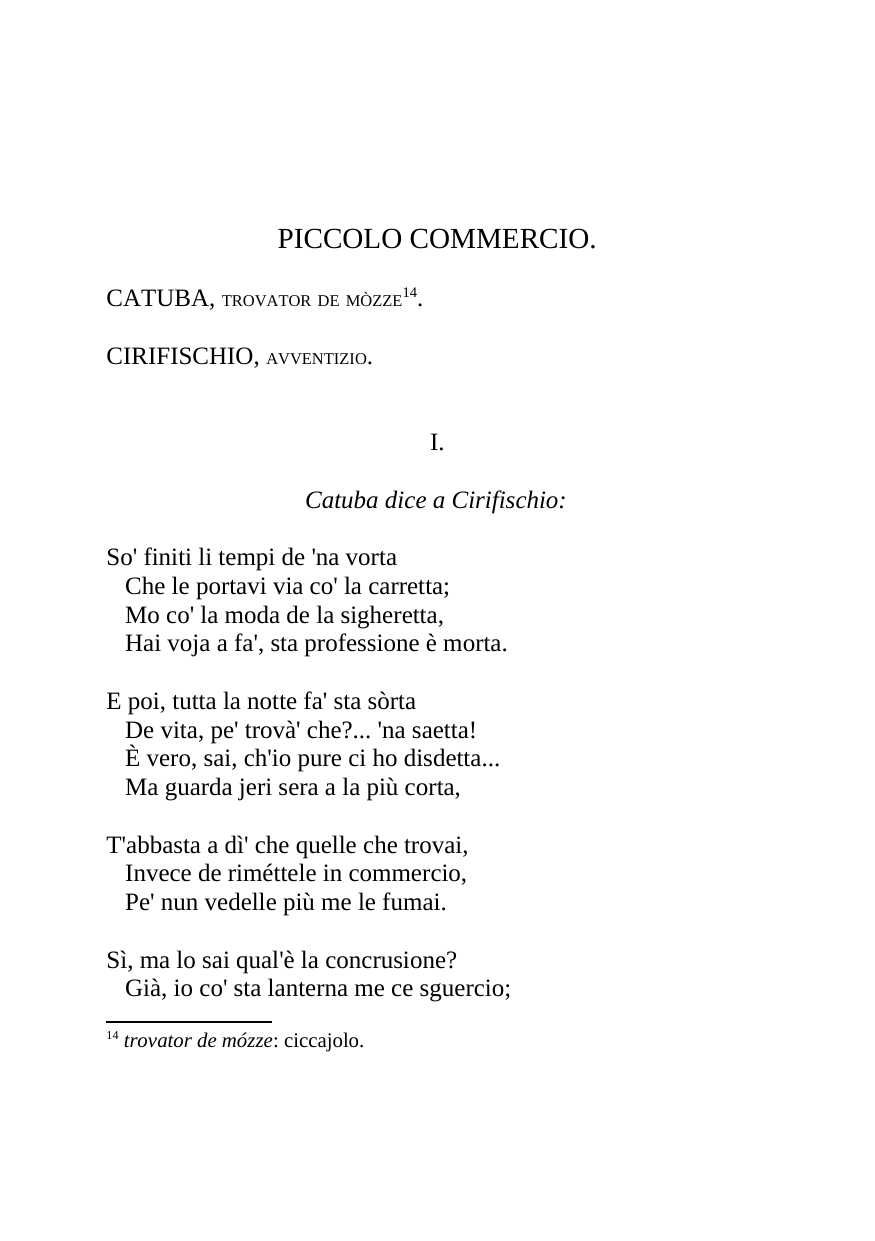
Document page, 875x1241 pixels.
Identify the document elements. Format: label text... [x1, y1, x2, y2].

text So' finiti li tempi de 'na vorta [106, 542, 768, 571]
text Pe' nun vedelle più me le fumai. [125, 887, 768, 916]
text È vero, sai, ch'io pure ci ho disdetta... [125, 743, 768, 772]
text Hai voja a fa', sta professione è morta. [125, 628, 768, 657]
text Sì, ma lo sai qual'è la concrusione? [106, 945, 768, 973]
text Mo co' la moda de la sigheretta, [125, 600, 768, 628]
text Che le portavi via co' la carretta; [125, 571, 768, 600]
text Ma guarda jeri sera a la più corta, [125, 772, 768, 801]
text Già, io co' sta lanterna me ce sguercio; [125, 973, 768, 1002]
text T'abbasta a dì' che quelle che trovai, [106, 830, 768, 858]
text De vita, pe' trovà' che?... 'na saetta! [125, 715, 768, 743]
text Invece de riméttele in commercio, [125, 858, 768, 887]
text E poi, tutta la notte fa' sta sòrta [106, 686, 768, 715]
text Catuba dice a Cirifischio: [106, 485, 768, 513]
text PICCOLO COMMERCIO. [106, 221, 768, 255]
text CATUBA, trovator de mòzze. [106, 283, 768, 312]
text CIRIFISCHIO, avventizio. [106, 341, 768, 370]
text trovator de mózze: ciccajolo. [106, 1028, 768, 1052]
text I. [106, 427, 768, 456]
